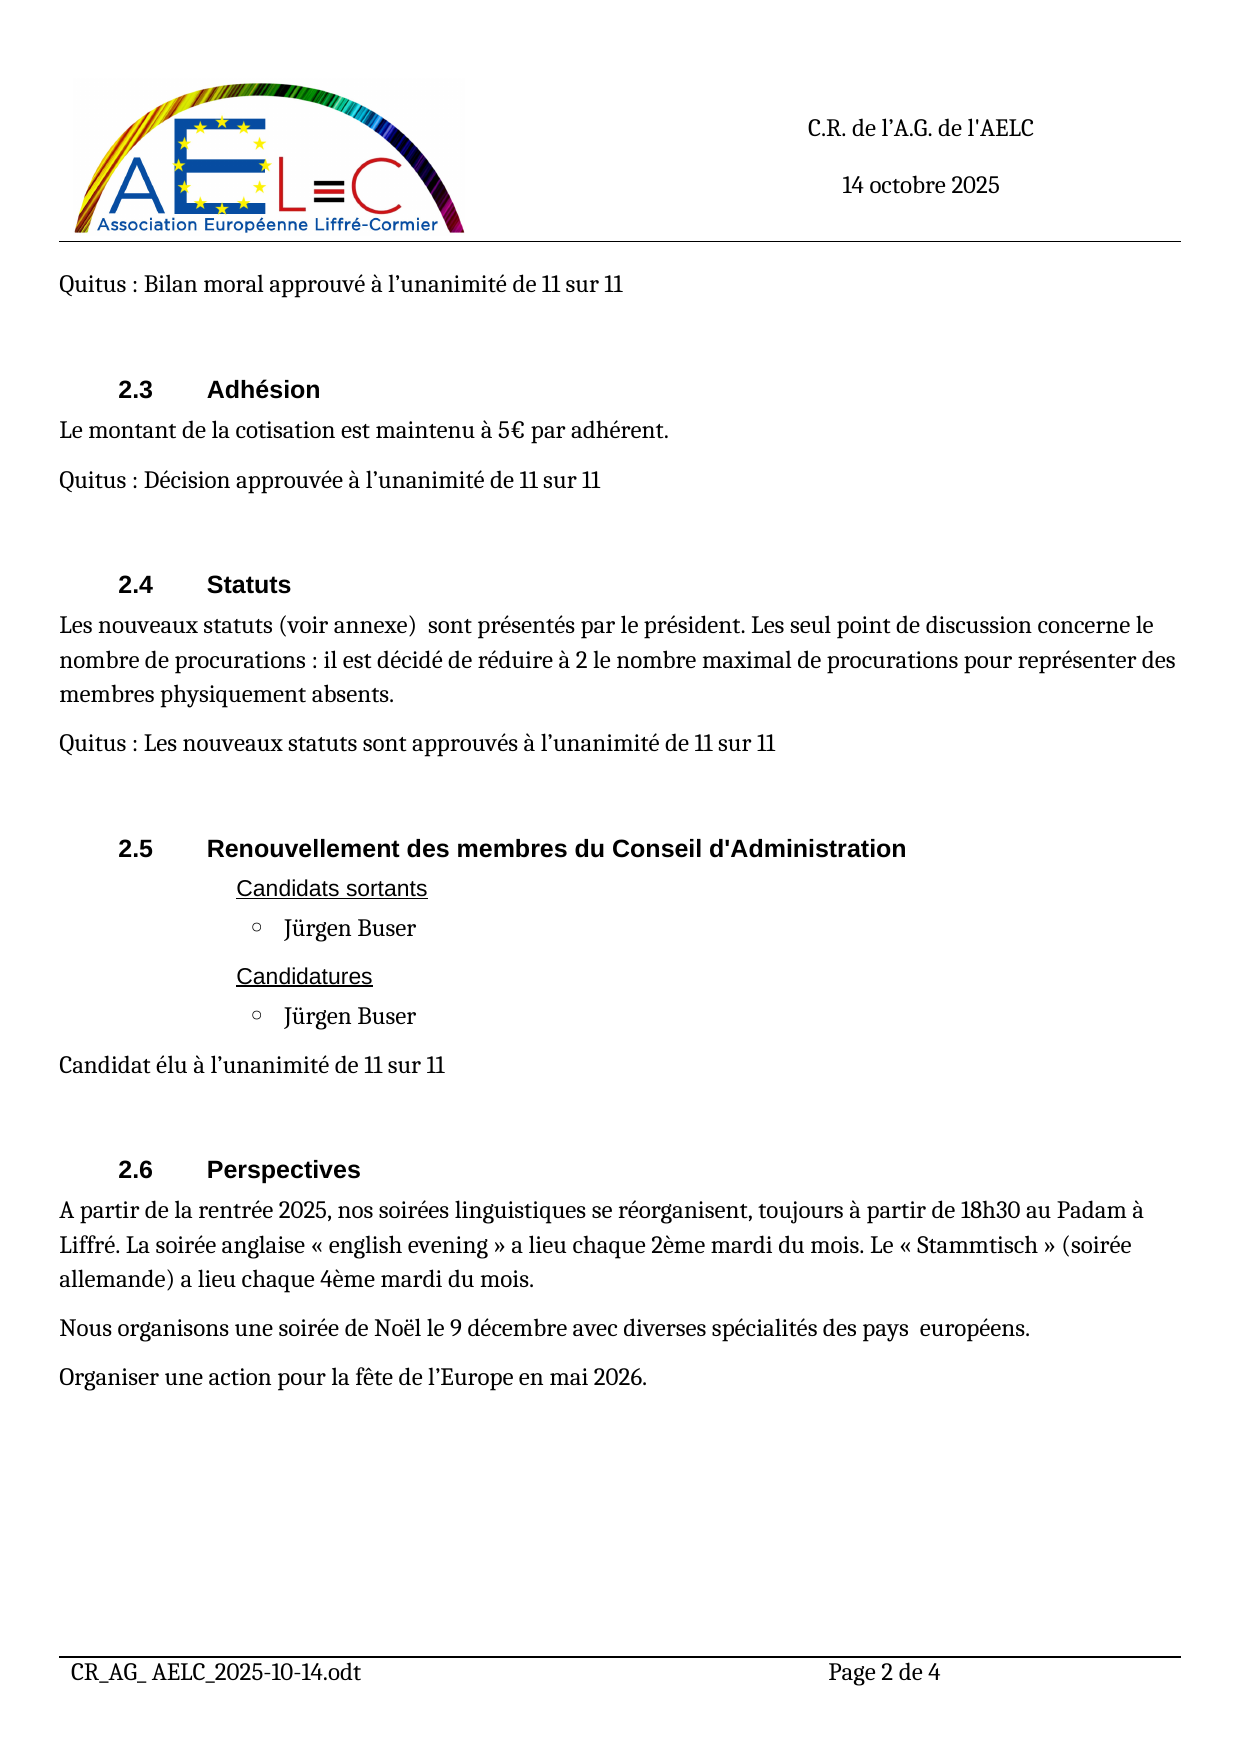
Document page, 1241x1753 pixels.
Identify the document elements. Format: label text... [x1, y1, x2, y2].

subtitle Candidatures [236, 963, 1181, 989]
text Les nouveaux statuts (voir annexe) sont présentés par le président. Les seul point de discussion concerne le nombre de procurations : il est décidé de réduire à 2 le nombre maximal de procurations pour représenter des membres physiquement absents. [59, 611, 1181, 709]
text Organiser une action pour la fête de l’Europe en mai 2026. [59, 1363, 1181, 1392]
subtitle Renouvellement des membres du Conseil d'Administration [118, 833, 1181, 862]
text Quitus : Bilan moral approuvé à l’unanimité de 11 sur 11 [59, 270, 1181, 299]
subtitle Adhésion [118, 375, 1181, 403]
text Quitus : Les nouveaux statuts sont approuvés à l’unanimité de 11 sur 11 [59, 729, 1181, 758]
list Jürgen Buser [247, 914, 1181, 942]
text Quitus : Décision approuvée à l’unanimité de 11 sur 11 [59, 466, 1181, 494]
text A partir de la rentrée 2025, nos soirées linguistiques se réorganisent, toujours à partir de 18h30 au Padam à Liffré. La soirée anglaise « english evening » a lieu chaque 2ème mardi du mois. Le « Stammtisch » (soirée allemande) a lieu chaque 4ème mardi du mois. [59, 1196, 1181, 1294]
text Candidat élu à l’unanimité de 11 sur 11 [59, 1051, 1181, 1079]
subtitle Candidats sortants [236, 875, 1181, 901]
list Jürgen Buser [247, 1002, 1181, 1030]
subtitle Statuts [118, 570, 1181, 599]
text Nous organisons une soirée de Noël le 9 décembre avec diverses spécialités des pays européens. [59, 1314, 1181, 1343]
subtitle Perspectives [118, 1155, 1181, 1184]
picture [72, 78, 465, 236]
text Le montant de la cotisation est maintenu à 5€ par adhérent. [59, 416, 1181, 445]
